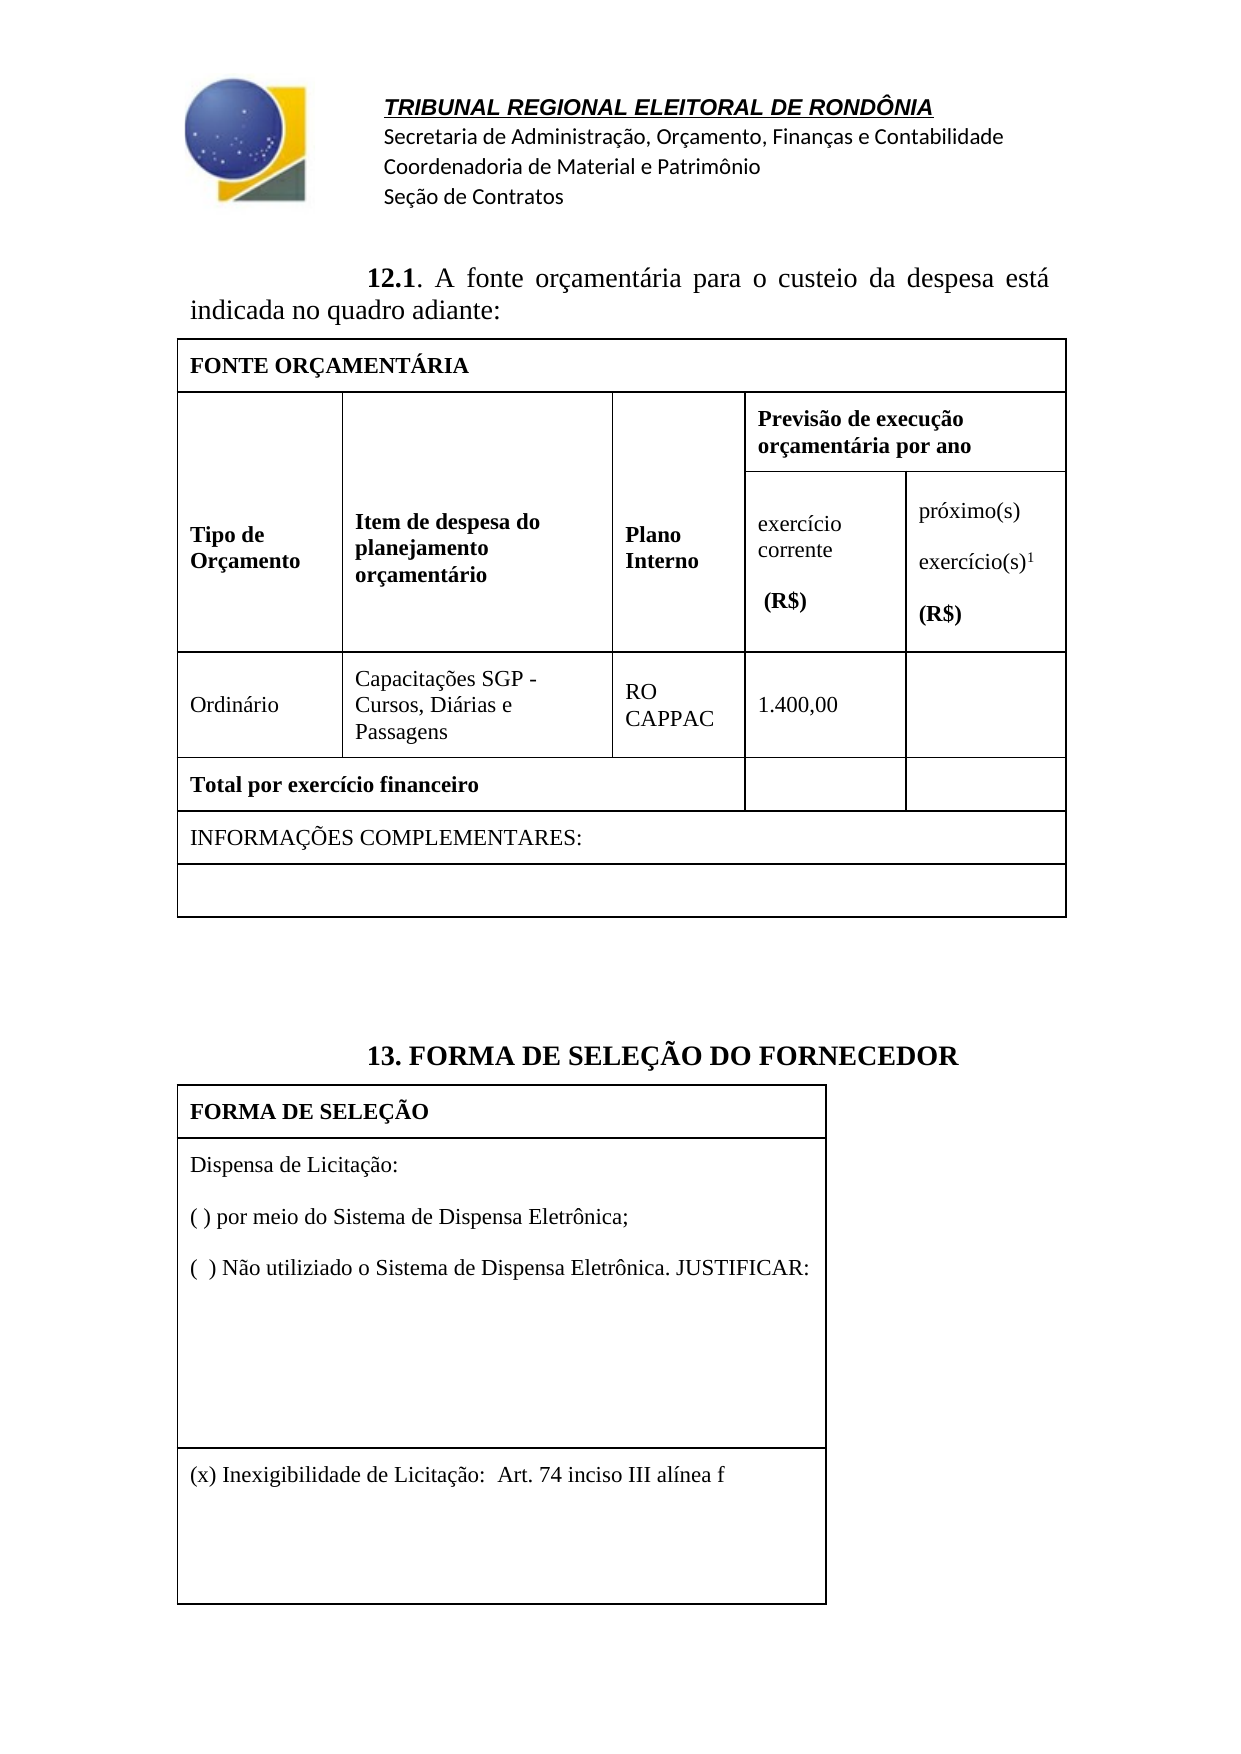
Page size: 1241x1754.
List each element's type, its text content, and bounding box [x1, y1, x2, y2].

table_cell Capacitações SGP - Cursos, Diárias e Passagens [343, 653, 612, 757]
table_cell [746, 758, 905, 810]
table_cell exercício corrente (R$) [746, 472, 905, 651]
table_header FORMA DE SELEÇÃO [178, 1086, 825, 1137]
table_cell [907, 758, 1065, 810]
table_cell Previsão de execução orçamentária por ano [746, 393, 1065, 471]
table_cell RO CAPPAC [613, 653, 744, 757]
table_header FONTE ORÇAMENTÁRIA [178, 340, 1065, 391]
table_cell Plano Interno [613, 393, 744, 651]
table_cell Dispensa de Licitação: ( ) por meio do Sistema de Dispensa Eletrônica; ( ) Não utiliziado o Sistema de Dispensa Eletrônica. JUSTIFICAR: [178, 1139, 825, 1447]
table_cell Tipo de Orçamento [178, 393, 342, 651]
table_cell Total por exercício financeiro [178, 758, 744, 810]
text 13. FORMA DE SELEÇÃO DO FORNECEDOR [190, 1039, 1051, 1072]
table_cell Ordinário [178, 653, 342, 757]
table_cell [907, 653, 1065, 757]
table_cell (x) Inexigibilidade de Licitação: Art. 74 inciso III alínea f [178, 1449, 825, 1603]
table_cell Item de despesa do planejamento orçamentário [343, 393, 612, 651]
text 12.1. A fonte orçamentária para o custeio da despesa está indicada no quadro adiante: [190, 261, 1051, 325]
table_cell INFORMAÇÕES COMPLEMENTARES: [178, 812, 1065, 863]
table_cell 1.400,00 [746, 653, 905, 757]
table_cell [178, 865, 1065, 916]
table_cell próximo(s) exercício(s)1 (R$) [907, 472, 1065, 651]
